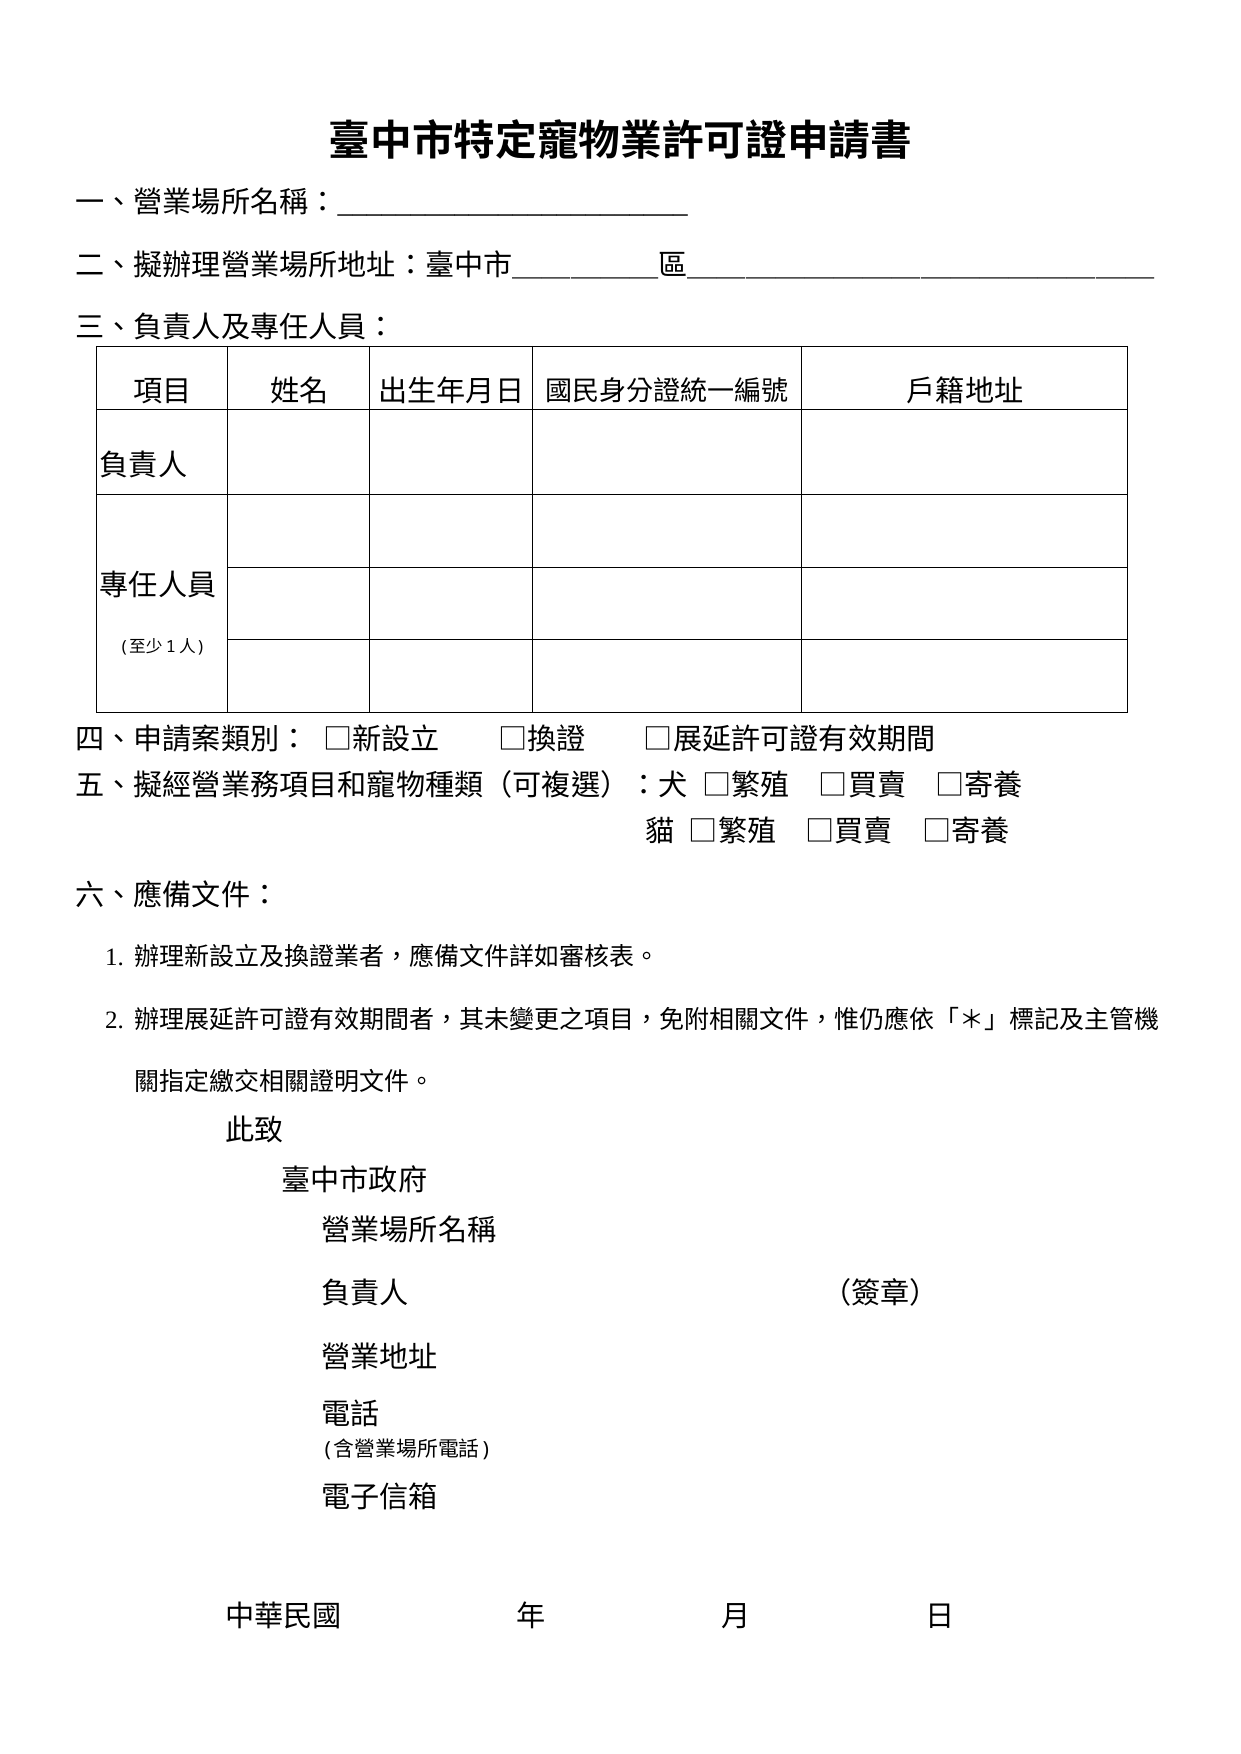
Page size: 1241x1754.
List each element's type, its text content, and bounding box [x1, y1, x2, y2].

text 三、負責人及專任人員： [75, 283, 1165, 346]
table_cell [802, 410, 1127, 493]
text 一、營業場所名稱：________________________ [75, 158, 1165, 221]
table_cell [533, 410, 801, 493]
table_cell 電子信箱 [318, 1474, 545, 1536]
table_cell （簽章） [545, 1263, 941, 1328]
text 貓 □繁殖 □買賣 □寄養 [645, 805, 1165, 851]
table_cell [802, 640, 1127, 712]
text 臺中市特定寵物業許可證申請書 [75, 96, 1165, 158]
table_cell [533, 495, 801, 567]
table_header 出生年月日 [370, 347, 532, 409]
text 中華民國 年 月 日 [225, 1586, 1165, 1636]
table_header [545, 1201, 941, 1263]
text 四、申請案類別： □新設立 □換證 □展延許可證有效期間 [75, 713, 1165, 759]
table_cell [370, 495, 532, 567]
text 臺中市政府 [281, 1151, 1165, 1201]
text 2. 辦理展延許可證有效期間者，其未變更之項目，免附相關文件，惟仍應依「＊」標記及主管機關指定繳交相關證明文件。 [105, 976, 1165, 1101]
table_cell 電話 (含營業場所電話) [318, 1390, 545, 1474]
table_cell [545, 1328, 941, 1390]
table_header 國民身分證統一編號 [533, 347, 801, 409]
table_cell [533, 568, 801, 639]
table_header 戶籍地址 [802, 347, 1127, 409]
table_cell [370, 410, 532, 493]
text 1. 辦理新設立及換證業者，應備文件詳如審核表。 [105, 913, 1165, 976]
table_header 營業場所名稱 [318, 1201, 545, 1263]
table_cell [228, 640, 369, 712]
table_cell [533, 640, 801, 712]
table_cell [370, 568, 532, 639]
table_cell [370, 640, 532, 712]
table_cell 專任人員 (至少1人) [97, 495, 227, 712]
text 二、擬辦理營業場所地址：臺中市＿＿＿＿＿區＿＿＿＿＿＿＿＿＿＿＿＿＿＿＿＿ [75, 221, 1165, 283]
table_cell 負責人 [97, 410, 227, 493]
table_header 姓名 [228, 347, 369, 409]
table_header 項目 [97, 347, 227, 409]
table_cell [802, 495, 1127, 567]
table_cell [228, 410, 369, 493]
text 六、應備文件： [75, 851, 1165, 913]
text 五、擬經營業務項目和寵物種類（可複選）：犬 □繁殖 □買賣 □寄養 [75, 759, 1165, 805]
table_cell [802, 568, 1127, 639]
table_cell [545, 1474, 941, 1536]
table_cell [228, 568, 369, 639]
text 此致 [225, 1101, 1165, 1151]
table_cell [228, 495, 369, 567]
table_cell [545, 1390, 941, 1474]
table_cell 營業地址 [318, 1328, 545, 1390]
table_cell 負責人 [318, 1263, 545, 1328]
